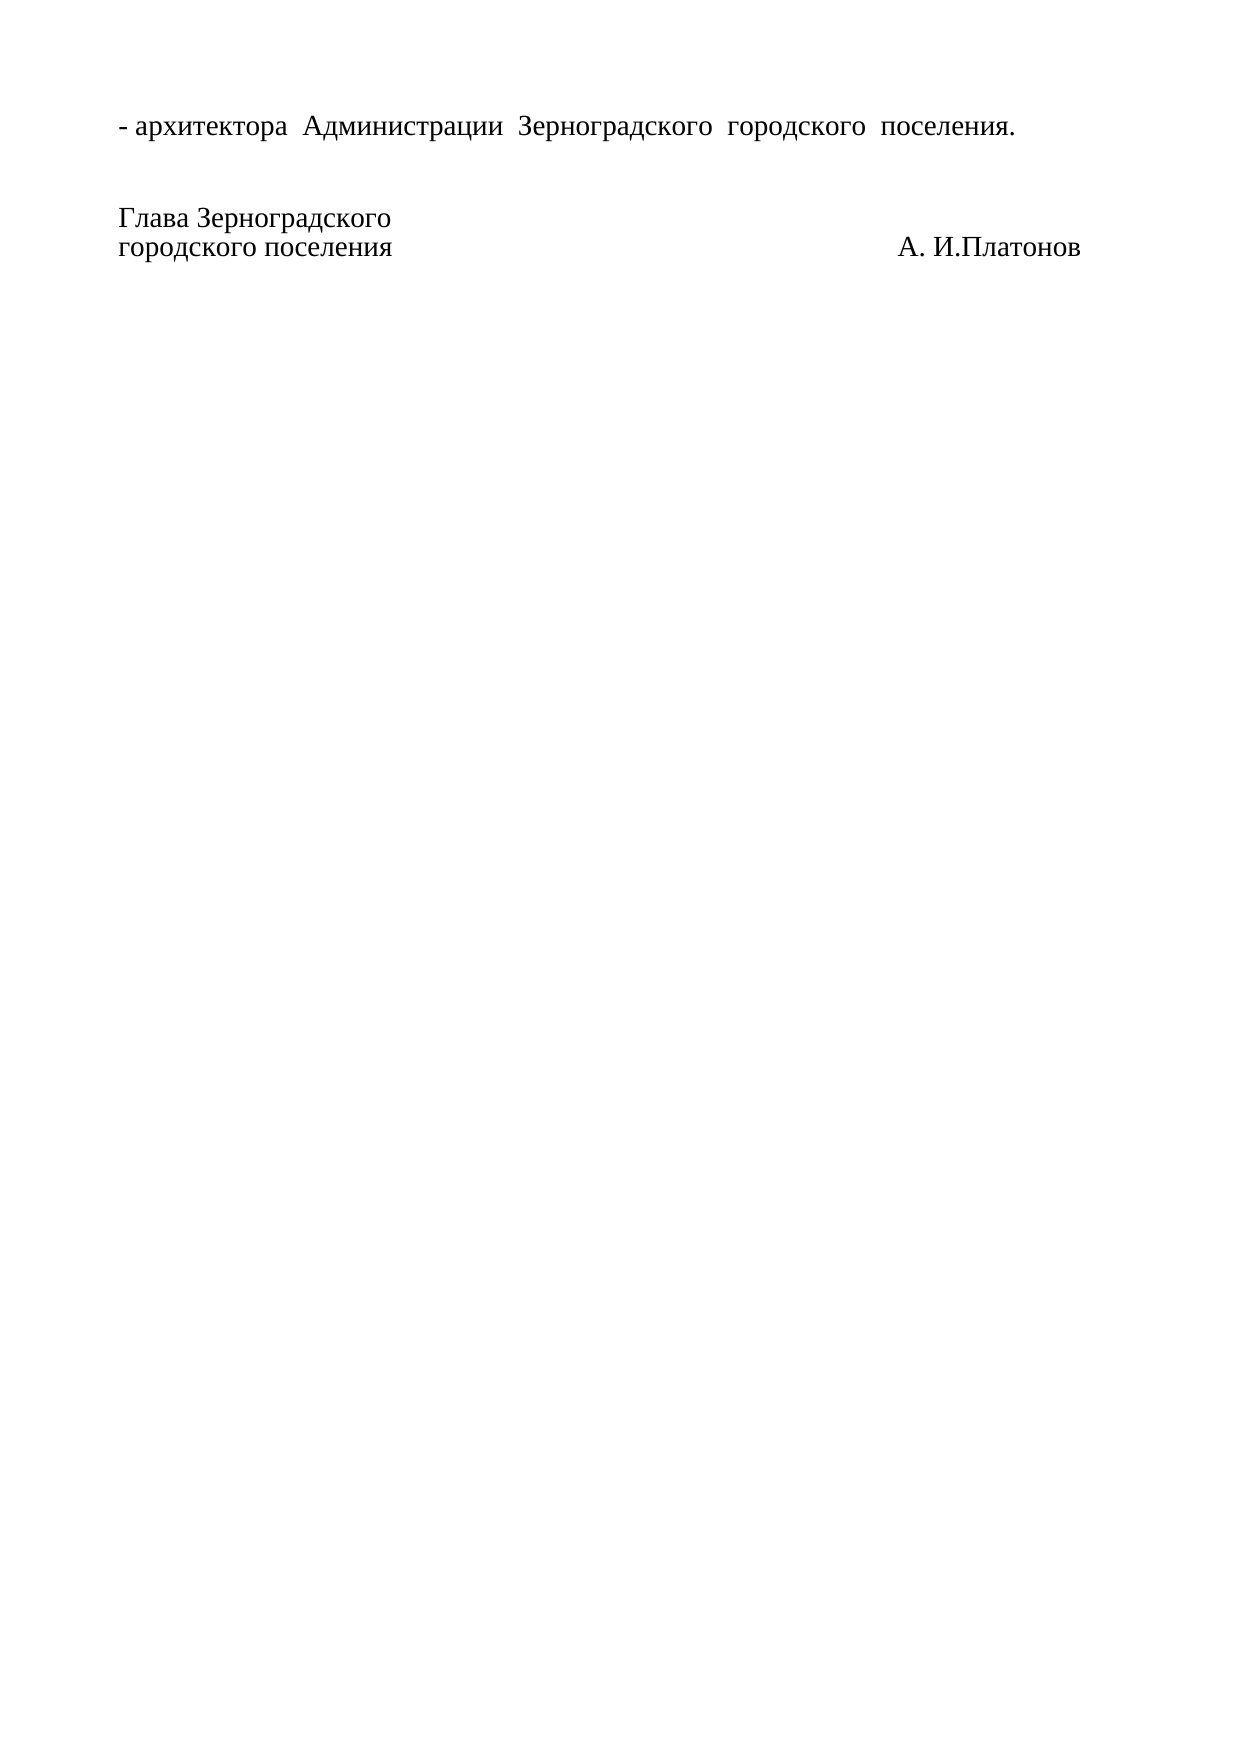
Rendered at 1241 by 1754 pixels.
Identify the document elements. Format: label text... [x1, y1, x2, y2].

text - архитектора Администрации Зерноградского городского поселения. [118, 108, 1182, 142]
text Глава Зерноградского [118, 204, 1182, 233]
text городского поселения А. И.Платонов [118, 233, 1182, 262]
